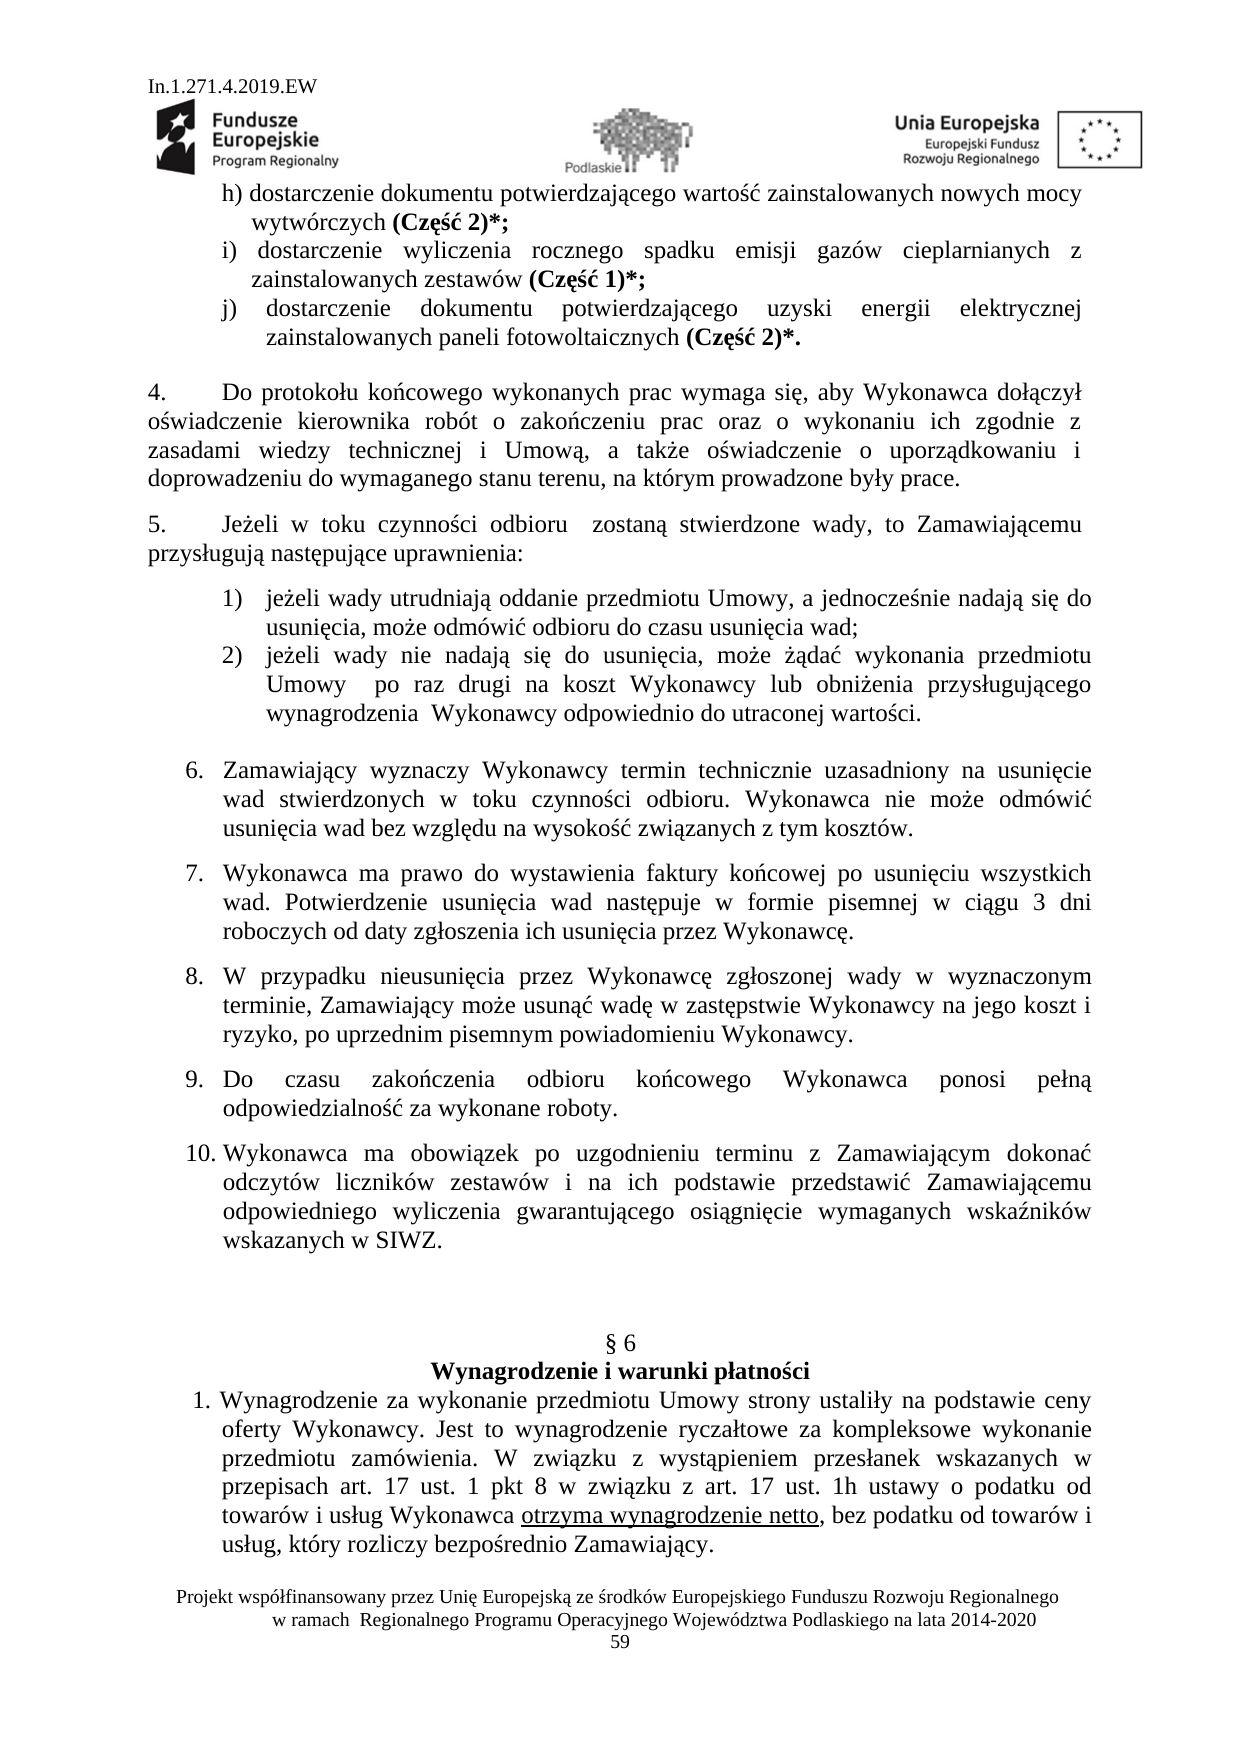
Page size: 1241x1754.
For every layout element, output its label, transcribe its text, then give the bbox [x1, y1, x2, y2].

list Do protokołu końcowego wykonanych prac wymaga się, aby Wykonawca dołączył oświadczenie kierownika robót o zakończeniu prac oraz o wykonaniu ich zgodnie z zasadami wiedzy technicznej i Umową, a także oświadczenie o uporządkowaniu i doprowadzeniu do wymaganego stanu terenu, na którym prowadzone były prace. [148, 377, 1082, 492]
text § 6 [148, 1328, 1092, 1356]
list Wykonawca ma prawo do wystawienia faktury końcowej po usunięciu wszystkich wad. Potwierdzenie usunięcia wad następuje w formie pisemnej w ciągu 3 dni roboczych od daty zgłoszenia ich usunięcia przez Wykonawcę. [185, 858, 1092, 945]
text 1. Wynagrodzenie za wykonanie przedmiotu Umowy strony ustaliły na podstawie ceny oferty Wykonawcy. Jest to wynagrodzenie ryczałtowe za kompleksowe wykonanie przedmiotu zamówienia. W związku z wystąpieniem przesłanek wskazanych w przepisach art. 17 ust. 1 pkt 8 w związku z art. 17 ust. 1h ustawy o podatku od towarów i usług Wykonawca otrzyma wynagrodzenie netto, bez podatku od towarów i usług, który rozliczy bezpośrednio Zamawiający. [192, 1385, 1092, 1558]
text Wynagrodzenie i warunki płatności [148, 1356, 1092, 1385]
list Wykonawca ma obowiązek po uzgodnieniu terminu z Zamawiającym dokonać odczytów liczników zestawów i na ich podstawie przedstawić Zamawiającemu odpowiedniego wyliczenia gwarantującego osiągnięcie wymaganych wskaźników wskazanych w SIWZ. [185, 1138, 1092, 1253]
list Jeżeli w toku czynności odbioru zostaną stwierdzone wady, to Zamawiającemu przysługują następujące uprawnienia: [148, 509, 1082, 566]
list jeżeli wady utrudniają oddanie przedmiotu Umowy, a jednocześnie nadają się do usunięcia, może odmówić odbioru do czasu usunięcia wad; [222, 583, 1092, 641]
list Do czasu zakończenia odbioru końcowego Wykonawca ponosi pełną odpowiedzialność za wykonane roboty. [185, 1064, 1092, 1122]
list W przypadku nieusunięcia przez Wykonawcę zgłoszonej wady w wyznaczonym terminie, Zamawiający może usunąć wadę w zastępstwie Wykonawcy na jego koszt i ryzyko, po uprzednim pisemnym powiadomieniu Wykonawcy. [185, 961, 1092, 1048]
list jeżeli wady nie nadają się do usunięcia, może żądać wykonania przedmiotu Umowy po raz drugi na koszt Wykonawcy lub obniżenia przysługującego wynagrodzenia Wykonawcy odpowiednio do utraconej wartości. [222, 641, 1092, 727]
list Zamawiający wyznaczy Wykonawcy termin technicznie uzasadniony na usunięcie wad stwierdzonych w toku czynności odbioru. Wykonawca nie może odmówić usunięcia wad bez względu na wysokość związanych z tym kosztów. [185, 756, 1092, 842]
text h) dostarczenie dokumentu potwierdzającego wartość zainstalowanych nowych mocy wytwórczych (Część 2)*; [222, 178, 1082, 235]
text i) dostarczenie wyliczenia rocznego spadku emisji gazów cieplarnianych z zainstalowanych zestawów (Część 1)*; [222, 235, 1082, 293]
text j) dostarczenie dokumentu potwierdzającego uzyski energii elektrycznej zainstalowanych paneli fotowoltaicznych (Część 2)*. [222, 293, 1082, 350]
